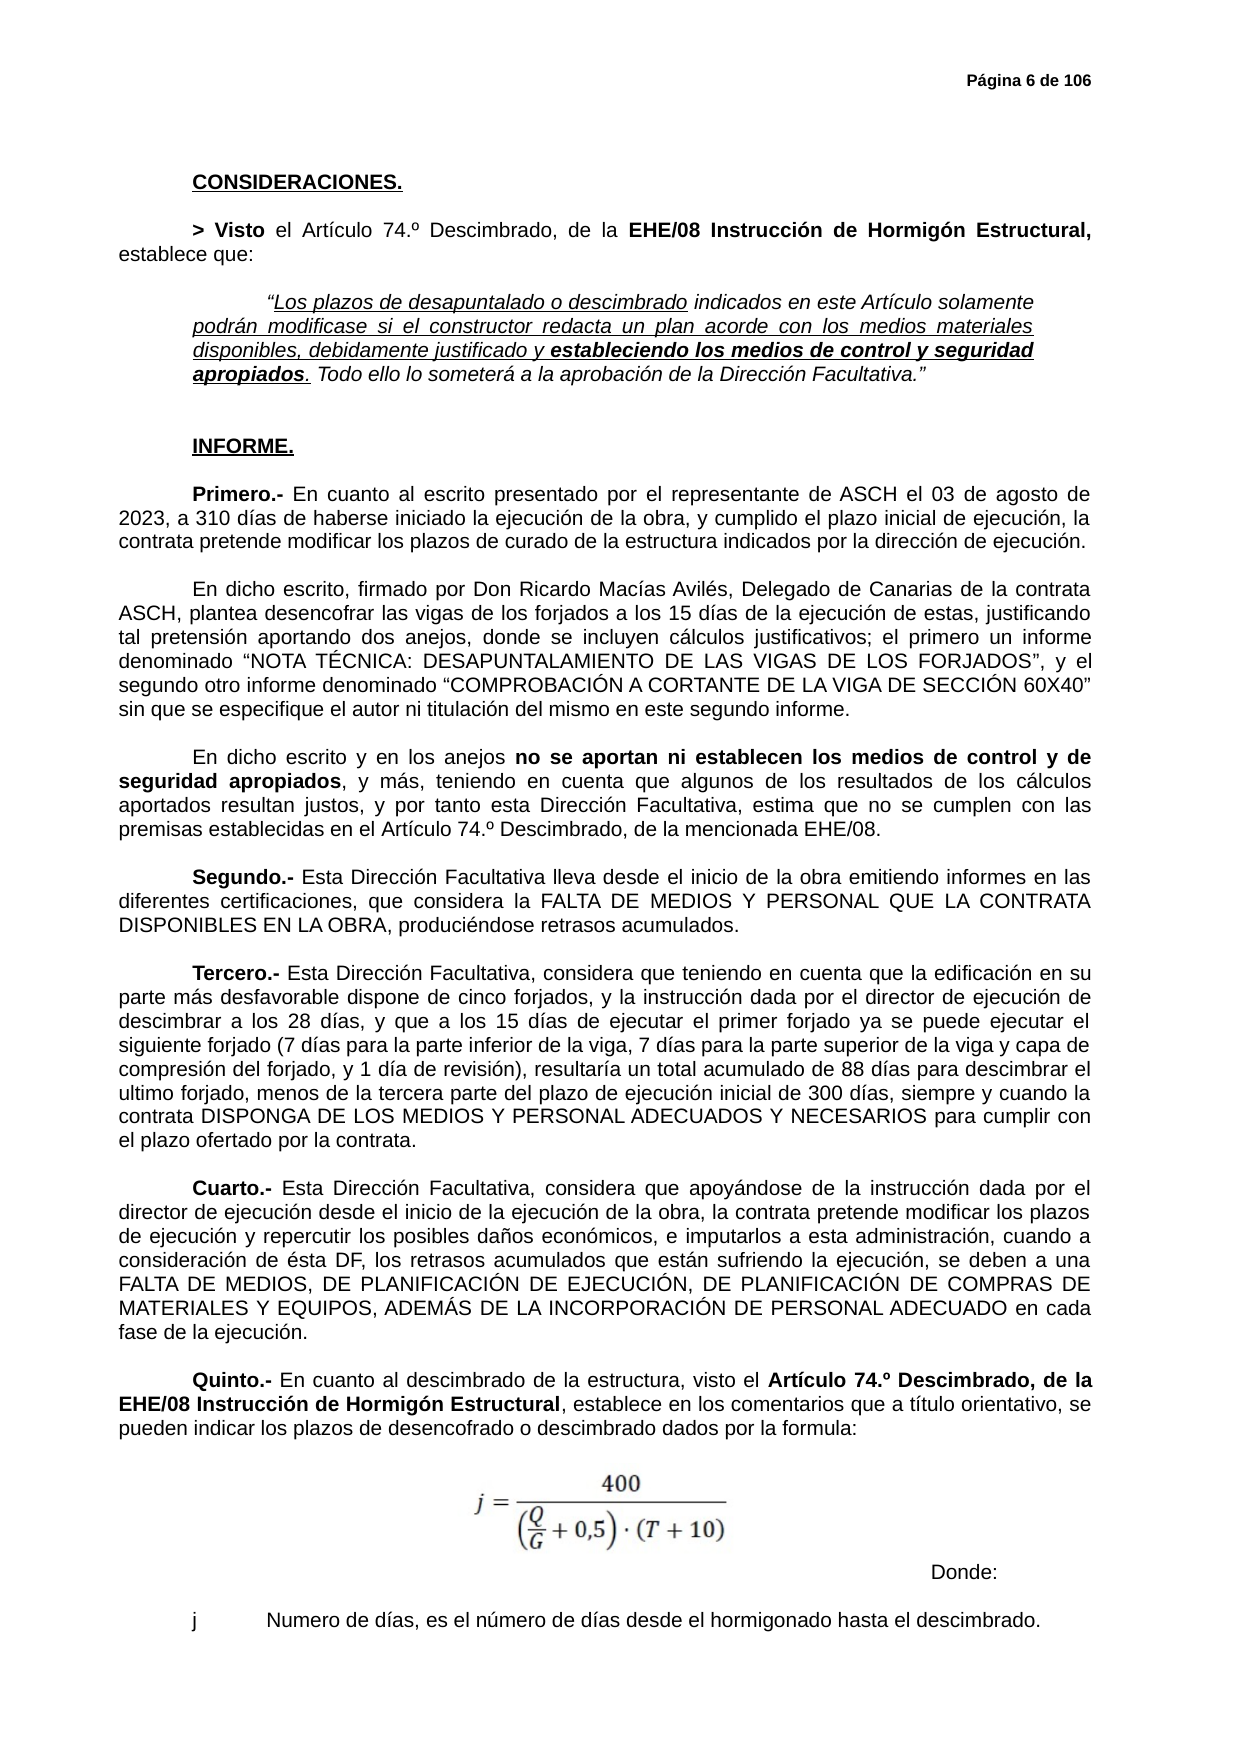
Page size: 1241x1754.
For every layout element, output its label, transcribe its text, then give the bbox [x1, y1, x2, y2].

text Cuarto.- Esta Dirección Facultativa, considera que apoyándose de la instrucción dada por el director de ejecución desde el inicio de la ejecución de la obra, la contrata pretende modificar los plazos de ejecución y repercutir los posibles daños económicos, e imputarlos a esta administración, cuando a consideración de ésta DF, los retrasos acumulados que están sufriendo la ejecución, se deben a una FALTA DE MEDIOS, DE PLANIFICACIÓN DE EJECUCIÓN, DE PLANIFICACIÓN DE COMPRAS DE MATERIALES Y EQUIPOS, ADEMÁS DE LA INCORPORACIÓN DE PERSONAL ADECUADO en cada fase de la ejecución. [118, 1176, 1092, 1344]
text Segundo.- Esta Dirección Facultativa lleva desde el inicio de la obra emitiendo informes en las diferentes certificaciones, que considera la FALTA DE MEDIOS Y PERSONAL QUE LA CONTRATA DISPONIBLES EN LA OBRA, produciéndose retrasos acumulados. [118, 865, 1092, 937]
text > Visto el Artículo 74.º Descimbrado, de la EHE/08 Instrucción de Hormigón Estructural, establece que: [118, 218, 1092, 266]
text Donde: [118, 1559, 1092, 1583]
text j Numero de días, es el número de días desde el hormigonado hasta el descimbrado. [118, 1607, 1092, 1631]
text Quinto.- En cuanto al descimbrado de la estructura, visto el Artículo 74.º Descimbrado, de la EHE/08 Instrucción de Hormigón Estructural, establece en los comentarios que a título orientativo, se pueden indicar los plazos de desencofrado o descimbrado dados por la formula: [118, 1368, 1092, 1440]
text Primero.- En cuanto al escrito presentado por el representante de ASCH el 03 de agosto de 2023, a 310 días de haberse iniciado la ejecución de la obra, y cumplido el plazo inicial de ejecución, la contrata pretende modificar los plazos de curado de la estructura indicados por la dirección de ejecución. [118, 481, 1092, 553]
text En dicho escrito y en los anejos no se aportan ni establecen los medios de control y de seguridad apropiados, y más, teniendo en cuenta que algunos de los resultados de los cálculos aportados resultan justos, y por tanto esta Dirección Facultativa, estima que no se cumplen con las premisas establecidas en el Artículo 74.º Descimbrado, de la mencionada EHE/08. [118, 745, 1092, 841]
text CONSIDERACIONES. [118, 170, 1092, 194]
text En dicho escrito, firmado por Don Ricardo Macías Avilés, Delegado de Canarias de la contrata ASCH, plantea desencofrar las vigas de los forjados a los 15 días de la ejecución de estas, justificando tal pretensión aportando dos anejos, donde se incluyen cálculos justificativos; el primero un informe denominado “NOTA TÉCNICA: DESAPUNTALAMIENTO DE LAS VIGAS DE LOS FORJADOS”, y el segundo otro informe denominado “COMPROBACIÓN A CORTANTE DE LA VIGA DE SECCIÓN 60X40” sin que se especifique el autor ni titulación del mismo en este segundo informe. [118, 577, 1092, 721]
text INFORME. [118, 433, 1092, 457]
picture [781, 1463, 858, 1562]
text Tercero.- Esta Dirección Facultativa, considera que teniendo en cuenta que la edificación en su parte más desfavorable dispone de cinco forjados, y la instrucción dada por el director de ejecución de descimbrar a los 28 días, y que a los 15 días de ejecutar el primer forjado ya se puede ejecutar el siguiente forjado (7 días para la parte inferior de la viga, 7 días para la parte superior de la viga y capa de compresión del forjado, y 1 día de revisión), resultaría un total acumulado de 88 días para descimbrar el ultimo forjado, menos de la tercera parte del plazo de ejecución inicial de 300 días, siempre y cuando la contrata DISPONGA DE LOS MEDIOS Y PERSONAL ADECUADOS Y NECESARIOS para cumplir con el plazo ofertado por la contrata. [118, 961, 1092, 1152]
text “Los plazos de desapuntalado o descimbrado indicados en este Artículo solamente podrán modificase si el constructor redacta un plan acorde con los medios materiales disponibles, debidamente justificado y estableciendo los medios de control y seguridad apropiados. Todo ello lo someterá a la aprobación de la Dirección Facultativa.” [193, 290, 1036, 386]
